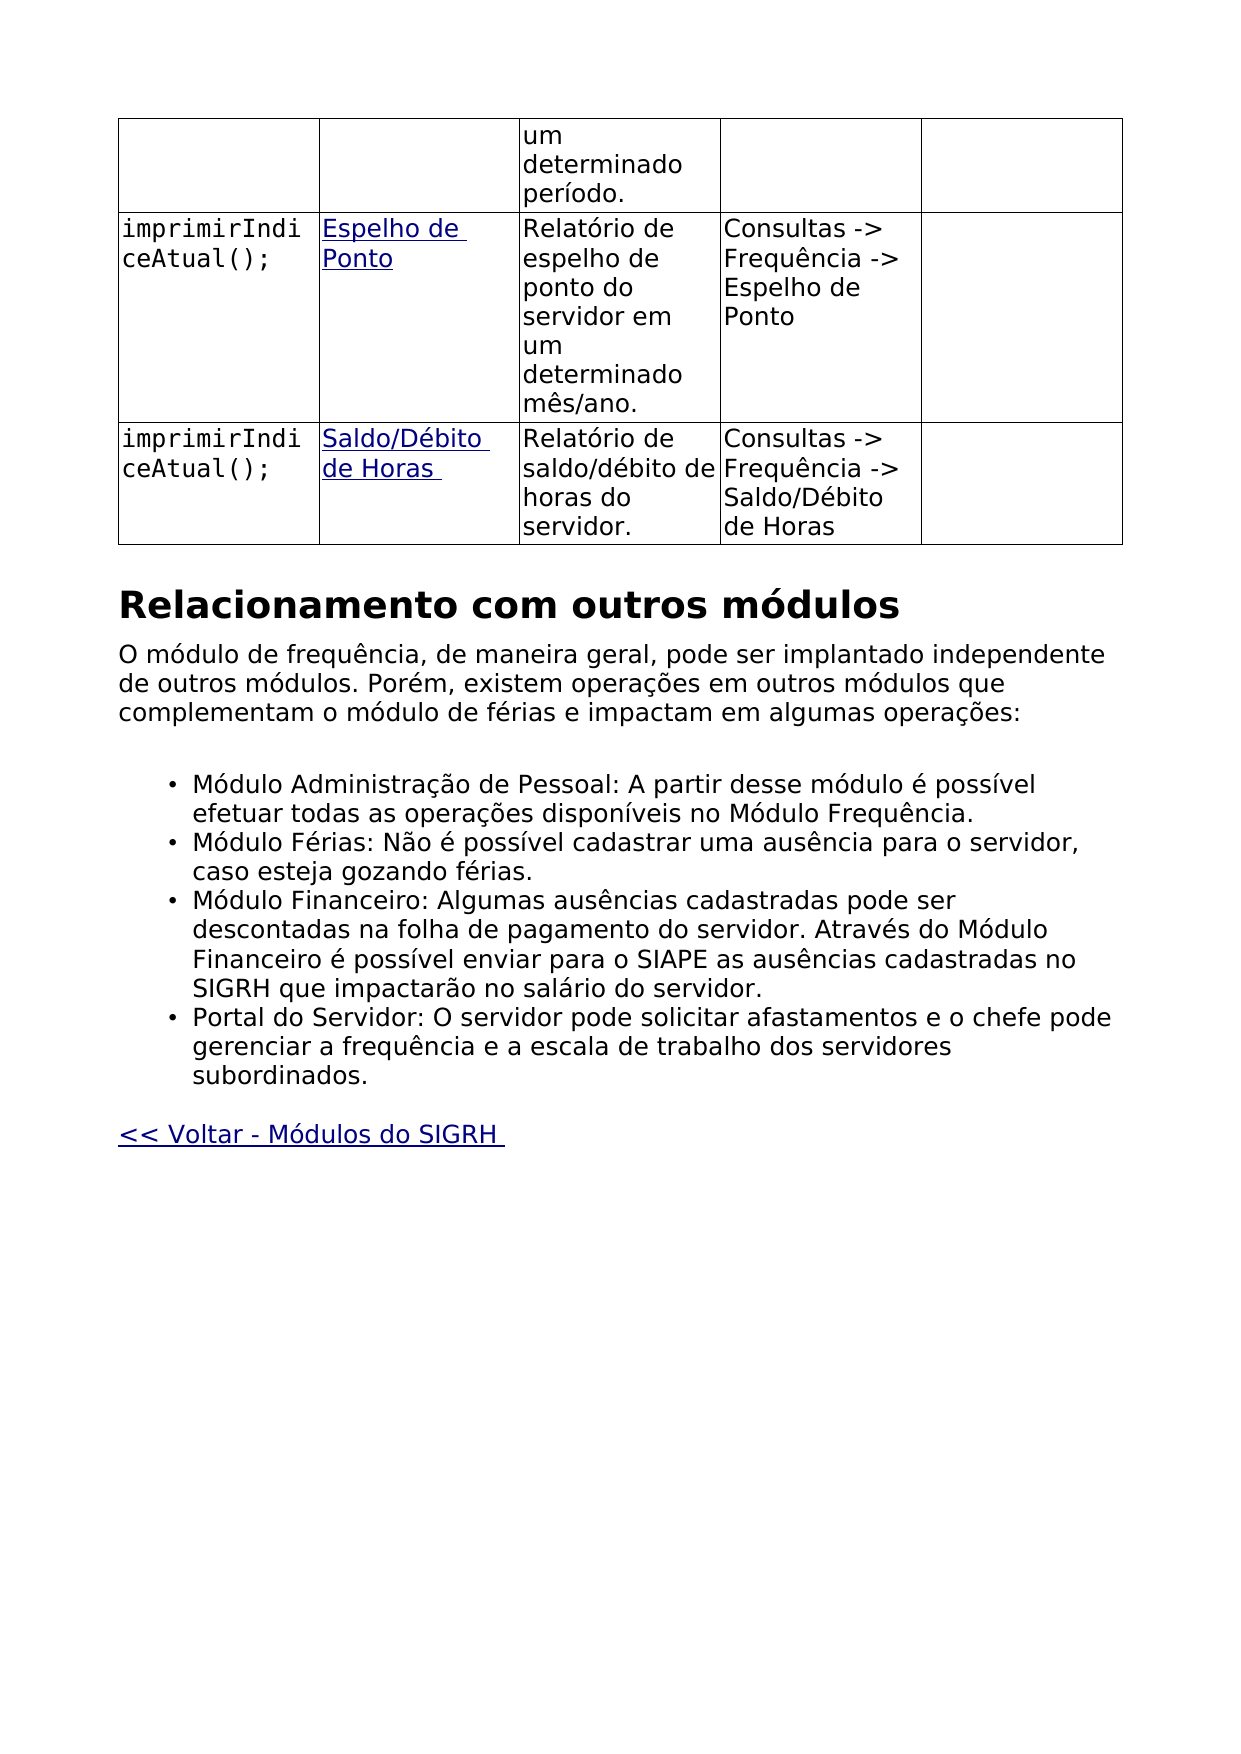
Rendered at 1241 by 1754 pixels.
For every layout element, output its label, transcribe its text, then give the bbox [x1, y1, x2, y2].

table_cell [922, 213, 1122, 422]
text << Voltar - Módulos do SIGRH [118, 1120, 1122, 1149]
table_cell Relatório de espelho de ponto do servidor em um determinado mês/ano. [520, 213, 720, 422]
text O módulo de frequência, de maneira geral, pode ser implantado independente de outros módulos. Porém, existem operações em outros módulos que complementam o módulo de férias e impactam em algumas operações: [118, 640, 1122, 728]
table_cell Saldo/Débito de Horas [320, 423, 519, 544]
table_cell Consultas -> Frequência -> Saldo/Débito de Horas [721, 423, 921, 544]
table_cell [119, 119, 319, 212]
table_cell [922, 119, 1122, 212]
list Módulo Financeiro: Algumas ausências cadastradas pode ser descontadas na folha de pagamento do servidor. Através do Módulo Financeiro é possível enviar para o SIAPE as ausências cadastradas no SIGRH que impactarão no salário do servidor. [177, 886, 1122, 1003]
table_cell [922, 423, 1122, 544]
table_cell um determinado período. [520, 119, 720, 212]
list Módulo Administração de Pessoal: A partir desse módulo é possível efetuar todas as operações disponíveis no Módulo Frequência. [177, 770, 1122, 828]
table_cell imprimirIndiceAtual(); [119, 423, 319, 544]
table_cell imprimirIndiceAtual(); [119, 213, 319, 422]
table_cell Relatório de saldo/débito de horas do servidor. [520, 423, 720, 544]
table_cell [721, 119, 921, 212]
subtitle Relacionamento com outros módulos [118, 584, 1122, 628]
table_cell Espelho de Ponto [320, 213, 519, 422]
list Portal do Servidor: O servidor pode solicitar afastamentos e o chefe pode gerenciar a frequência e a escala de trabalho dos servidores subordinados. [177, 1003, 1122, 1091]
list Módulo Férias: Não é possível cadastrar uma ausência para o servidor, caso esteja gozando férias. [177, 828, 1122, 886]
table_cell [320, 119, 519, 212]
table_cell Consultas -> Frequência -> Espelho de Ponto [721, 213, 921, 422]
